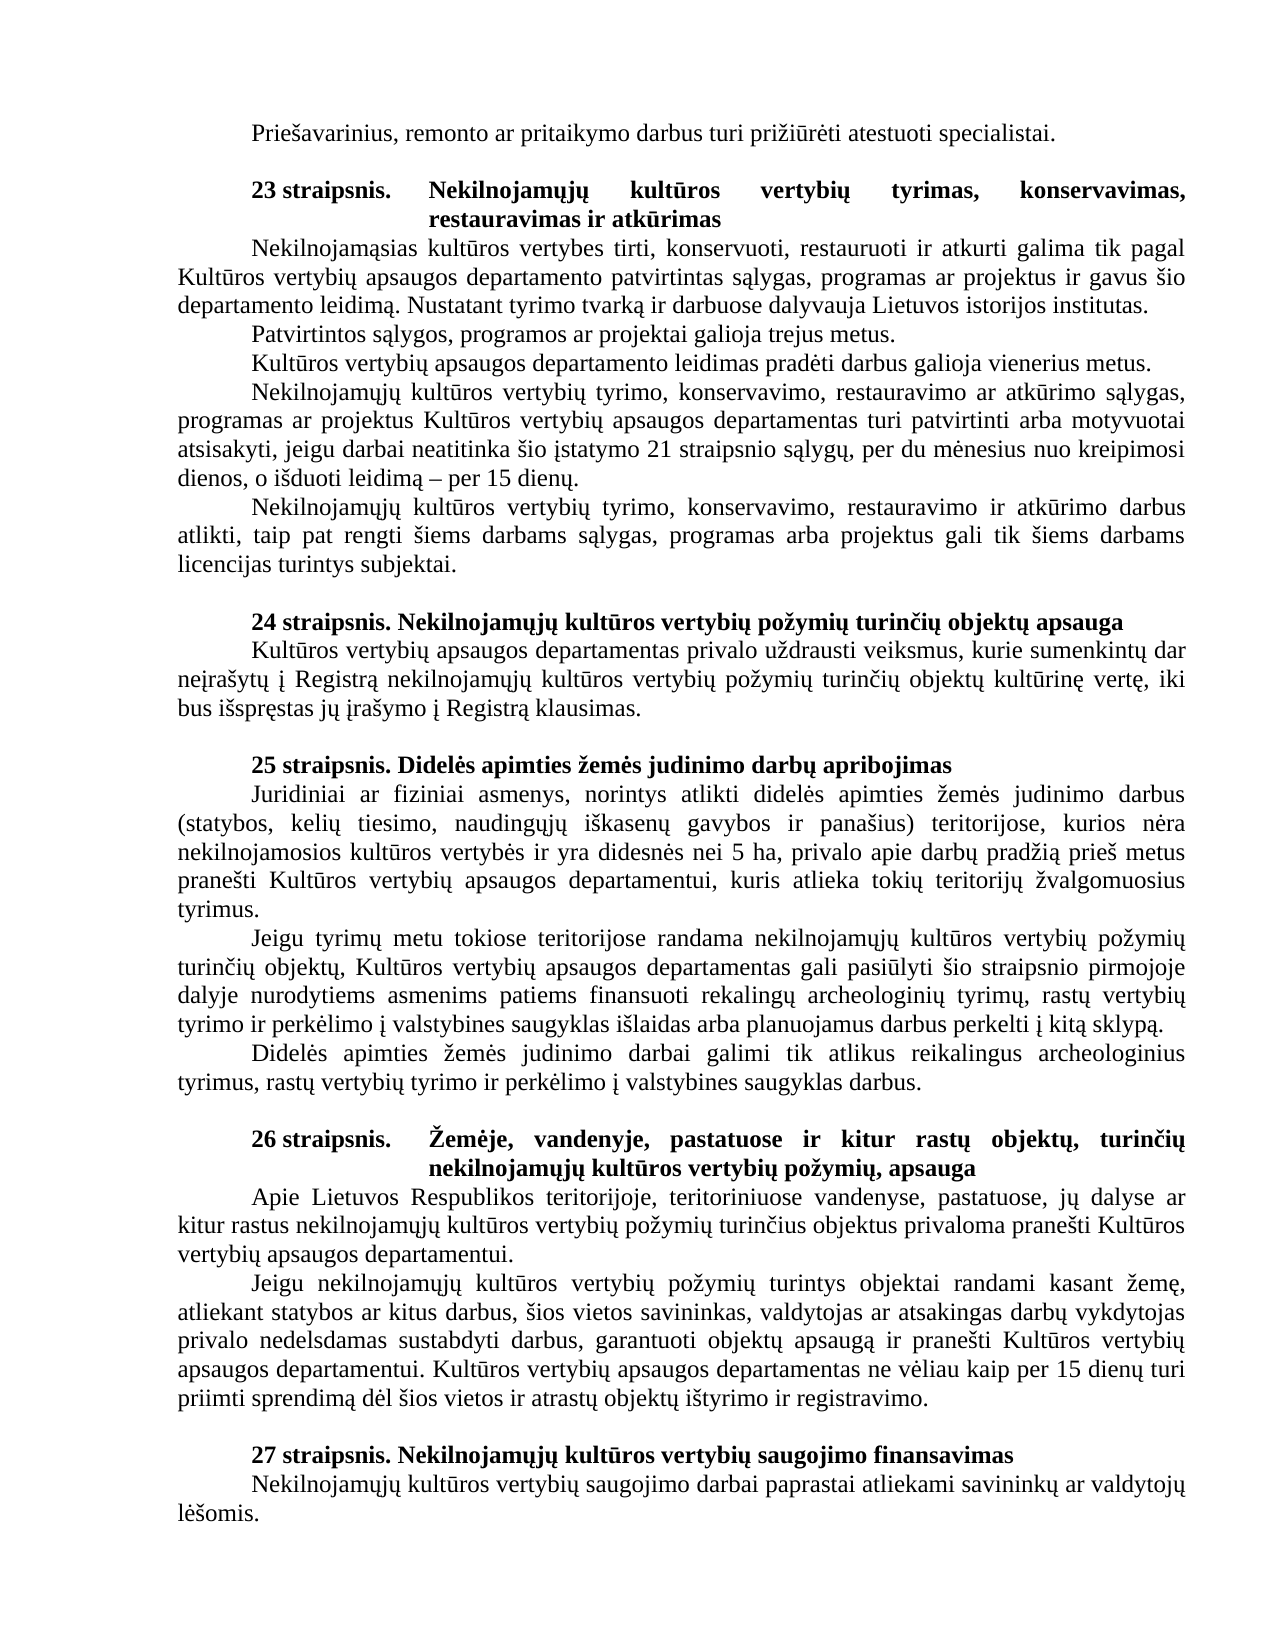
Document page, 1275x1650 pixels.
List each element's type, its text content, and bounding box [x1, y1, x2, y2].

text Kultūros vertybių apsaugos departamentas privalo uždrausti veiksmus, kurie sumenkintų dar neįrašytų į Registrą nekilnojamųjų kultūros vertybių požymių turinčių objektų kultūrinę vertę, iki bus išspręstas jų įrašymo į Registrą klausimas. [177, 636, 1186, 722]
text Nekilnojamųjų kultūros vertybių tyrimo, konservavimo, restauravimo ir atkūrimo darbus atlikti, taip pat rengti šiems darbams sąlygas, programas arba projektus gali tik šiems darbams licencijas turintys subjektai. [177, 492, 1186, 578]
text 24 straipsnis. Nekilnojamųjų kultūros vertybių požymių turinčių objektų apsauga [177, 607, 1186, 636]
text Apie Lietuvos Respublikos teritorijoje, teritoriniuose vandenyse, pastatuose, jų dalyse ar kitur rastus nekilnojamųjų kultūros vertybių požymių turinčius objektus privaloma pranešti Kultūros vertybių apsaugos departamentui. [177, 1182, 1186, 1268]
text Nekilnojamąsias kultūros vertybes tirti, konservuoti, restauruoti ir atkurti galima tik pagal Kultūros vertybių apsaugos departamento patvirtintas sąlygas, programas ar projektus ir gavus šio departamento leidimą. Nustatant tyrimo tvarką ir darbuose dalyvauja Lietuvos istorijos institutas. [177, 233, 1186, 319]
text Kultūros vertybių apsaugos departamento leidimas pradėti darbus galioja vienerius metus. [177, 348, 1186, 377]
text Priešavarinius, remonto ar pritaikymo darbus turi prižiūrėti atestuoti specialistai. [177, 118, 1186, 147]
text Juridiniai ar fiziniai asmenys, norintys atlikti didelės apimties žemės judinimo darbus (statybos, kelių tiesimo, naudingųjų iškasenų gavybos ir panašius) teritorijose, kurios nėra nekilnojamosios kultūros vertybės ir yra didesnės nei 5 ha, privalo apie darbų pradžią prieš metus pranešti Kultūros vertybių apsaugos departamentui, kuris atlieka tokių teritorijų žvalgomuosius tyrimus. [177, 779, 1186, 923]
text Nekilnojamųjų kultūros vertybių saugojimo darbai paprastai atliekami savininkų ar valdytojų lėšomis. [177, 1469, 1186, 1527]
text 25 straipsnis. Didelės apimties žemės judinimo darbų apribojimas [177, 751, 1186, 779]
text Didelės apimties žemės judinimo darbai galimi tik atlikus reikalingus archeologinius tyrimus, rastų vertybių tyrimo ir perkėlimo į valstybines saugyklas darbus. [177, 1038, 1186, 1096]
text Jeigu tyrimų metu tokiose teritorijose randama nekilnojamųjų kultūros vertybių požymių turinčių objektų, Kultūros vertybių apsaugos departamentas gali pasiūlyti šio straipsnio pirmojoje dalyje nurodytiems asmenims patiems finansuoti rekalingų archeologinių tyrimų, rastų vertybių tyrimo ir perkėlimo į valstybines saugyklas išlaidas arba planuojamus darbus perkelti į kitą sklypą. [177, 923, 1186, 1038]
text Patvirtintos sąlygos, programos ar projektai galioja trejus metus. [177, 319, 1186, 348]
text 26 straipsnis. Žemėje, vandenyje, pastatuose ir kitur rastų objektų, turinčių nekilnojamųjų kultūros vertybių požymių, apsauga [251, 1124, 1186, 1182]
text Jeigu nekilnojamųjų kultūros vertybių požymių turintys objektai randami kasant žemę, atliekant statybos ar kitus darbus, šios vietos savininkas, valdytojas ar atsakingas darbų vykdytojas privalo nedelsdamas sustabdyti darbus, garantuoti objektų apsaugą ir pranešti Kultūros vertybių apsaugos departamentui. Kultūros vertybių apsaugos departamentas ne vėliau kaip per 15 dienų turi priimti sprendimą dėl šios vietos ir atrastų objektų ištyrimo ir registravimo. [177, 1268, 1186, 1412]
text Nekilnojamųjų kultūros vertybių tyrimo, konservavimo, restauravimo ar atkūrimo sąlygas, programas ar projektus Kultūros vertybių apsaugos departamentas turi patvirtinti arba motyvuotai atsisakyti, jeigu darbai neatitinka šio įstatymo 21 straipsnio sąlygų, per du mėnesius nuo kreipimosi dienos, o išduoti leidimą – per 15 dienų. [177, 377, 1186, 492]
text 23 straipsnis. Nekilnojamųjų kultūros vertybių tyrimas, konservavimas, restauravimas ir atkūrimas [251, 176, 1186, 233]
text 27 straipsnis. Nekilnojamųjų kultūros vertybių saugojimo finansavimas [177, 1441, 1186, 1469]
